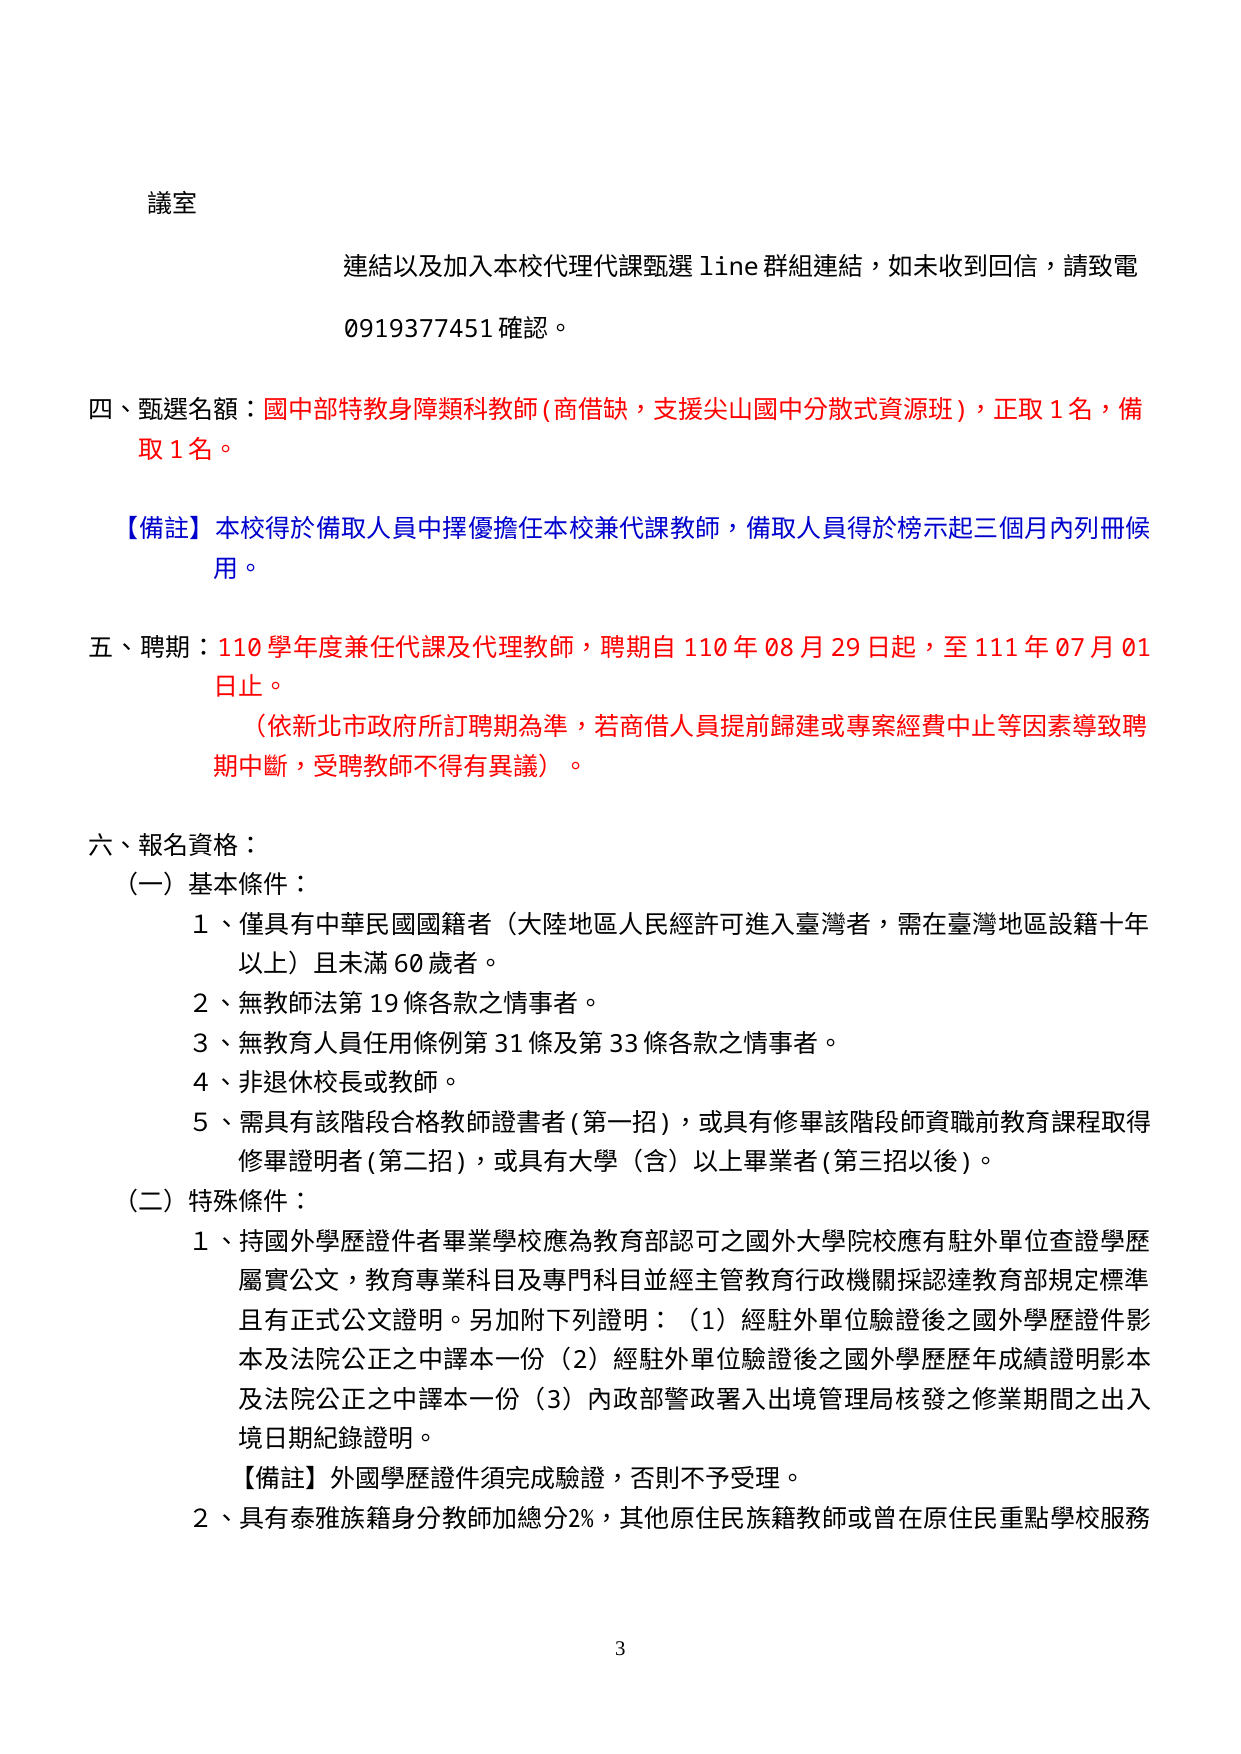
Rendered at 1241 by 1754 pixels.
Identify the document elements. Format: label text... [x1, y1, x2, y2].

text ５、需具有該階段合格教師證書者(第一招)，或具有修畢該階段師資職前教育課程取得修畢證明者(第二招)，或具有大學（含）以上畢業者(第三招以後)。 [189, 1099, 1152, 1179]
text １、持國外學歷證件者畢業學校應為教育部認可之國外大學院校應有駐外單位查證學歷屬實公文，教育專業科目及專門科目並經主管教育行政機關採認達教育部規定標準且有正式公文證明。另加附下列證明：（1）經駐外單位驗證後之國外學歷證件影本及法院公正之中譯本一份（2）經駐外單位驗證後之國外學歷歷年成績證明影本及法院公正之中譯本一份（3）內政部警政署入出境管理局核發之修業期間之出入境日期紀錄證明。 [189, 1218, 1152, 1456]
text （依新北市政府所訂聘期為準，若商借人員提前歸建或專案經費中止等因素導致聘期中斷，受聘教師不得有異議）。 [89, 704, 1152, 783]
text ２、無教師法第19條各款之情事者。 [89, 981, 1152, 1020]
text 五、聘期：110學年度兼任代課及代理教師，聘期自110年08月29日起，至111年07月01日止。 [89, 624, 1152, 704]
text １、僅具有中華民國國籍者（大陸地區人民經許可進入臺灣者，需在臺灣地區設籍十年以上）且未滿60歲者。 [189, 902, 1152, 981]
text 四、甄選名額：國中部特教身障類科教師(商借缺，支援尖山國中分散式資源班)，正取1名，備取1名。 [89, 387, 1152, 506]
text 0919377451確認。 [89, 285, 1152, 347]
text ３、無教育人員任用條例第31條及第33條各款之情事者。 [89, 1020, 1152, 1060]
text ４、非退休校長或教師。 [189, 1060, 1152, 1099]
text 六、報名資格： [89, 822, 1152, 862]
text ２、具有泰雅族籍身分教師加總分2%，其他原住民族籍教師或曾在原住民重點學校服務 [189, 1495, 1152, 1535]
text 【備註】本校得於備取人員中擇優擔任本校兼代課教師，備取人員得於榜示起三個月內列冊候用。 [114, 506, 1152, 585]
text 連結以及加入本校代理代課甄選line群組連結，如未收到回信，請致電 [89, 222, 1152, 285]
text 【備註】外國學歷證件須完成驗證，否則不予受理。 [143, 1456, 1152, 1495]
text （一）基本條件： [89, 862, 1152, 902]
text 議室 [89, 160, 1152, 222]
text （二）特殊條件： [114, 1179, 1152, 1218]
